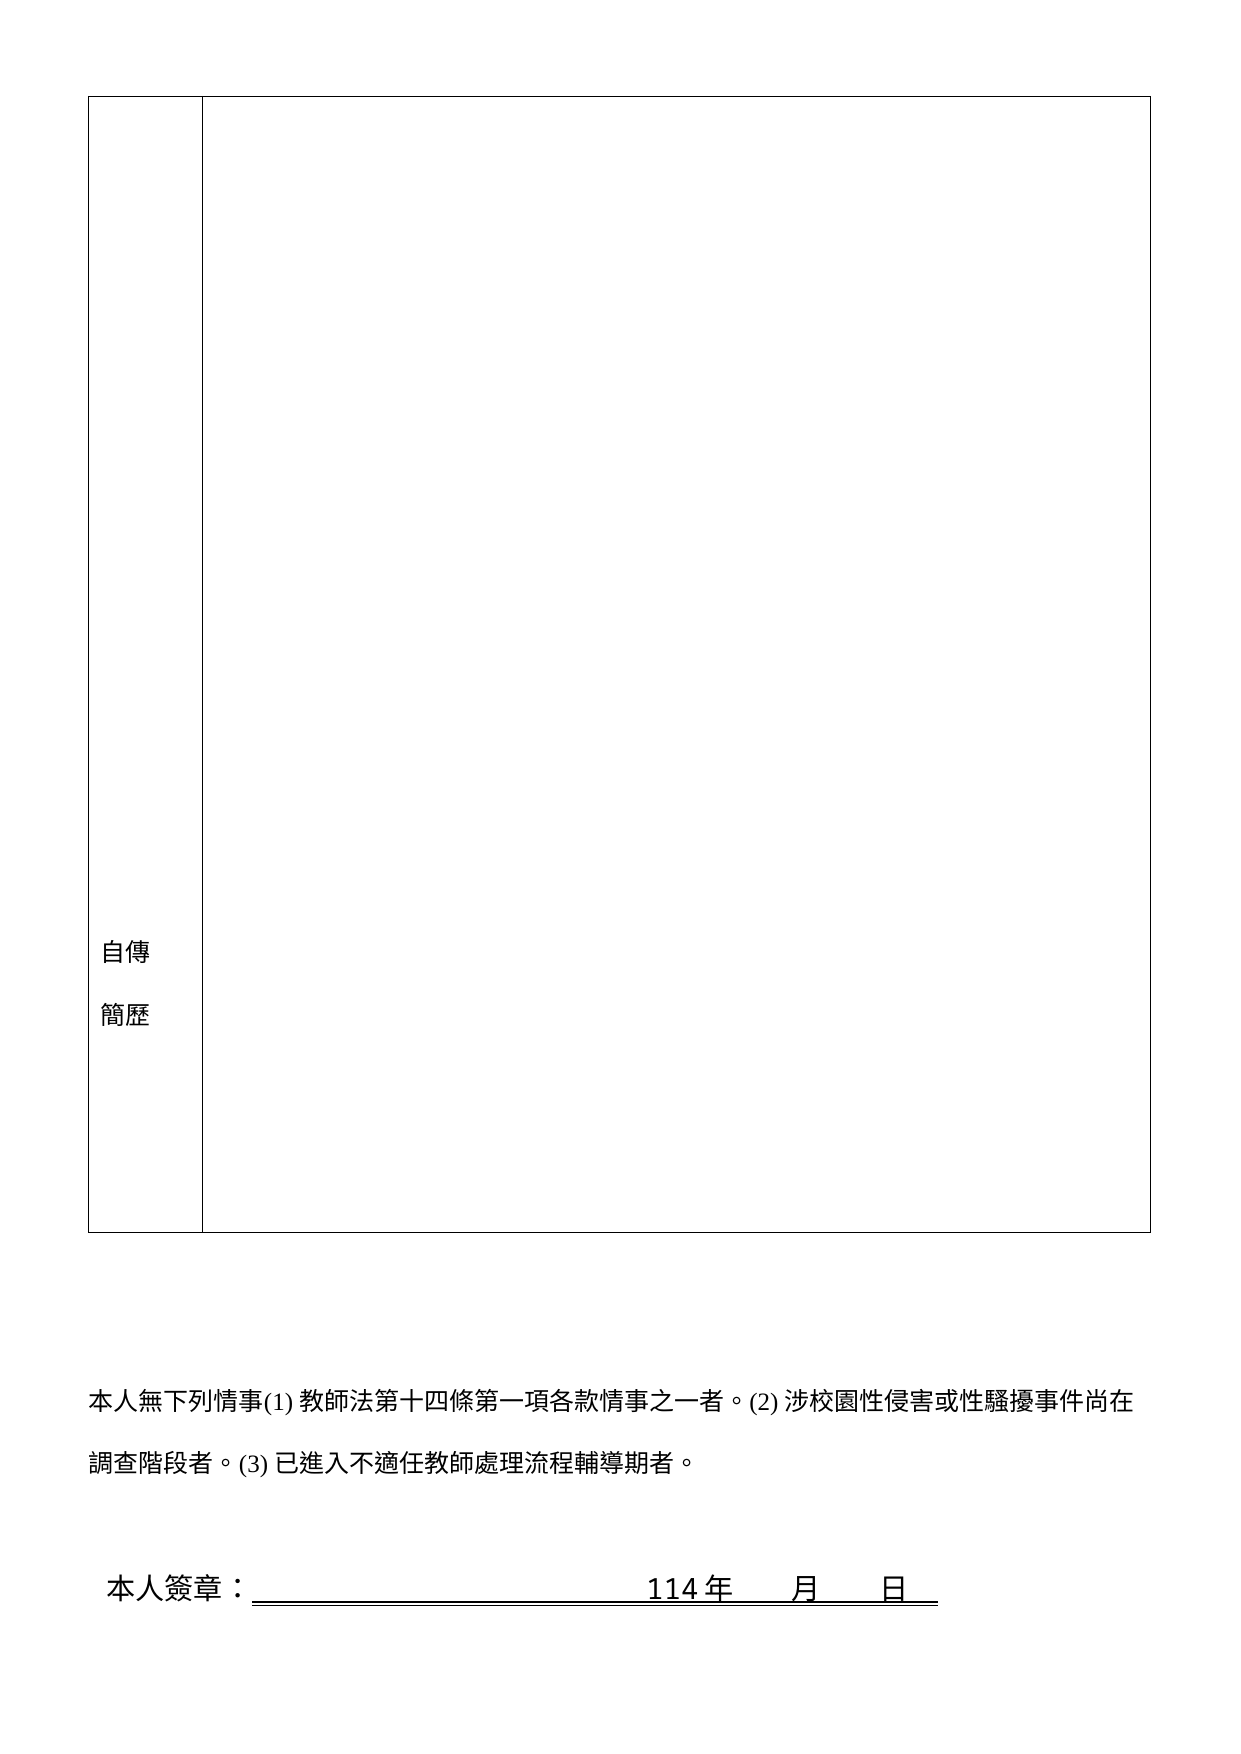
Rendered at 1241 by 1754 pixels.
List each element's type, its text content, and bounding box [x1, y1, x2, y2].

table_header 自傳 簡歷 [89, 97, 202, 1232]
table_header [203, 97, 1150, 1232]
text 本人簽章： 114年 月 日 [89, 1545, 1152, 1608]
text 本人無下列情事(1) 教師法第十四條第一項各款情事之一者。(2) 涉校園性侵害或性騷擾事件尚在調查階段者。(3) 已進入不適任教師處理流程輔導期者。 [89, 1358, 1152, 1483]
